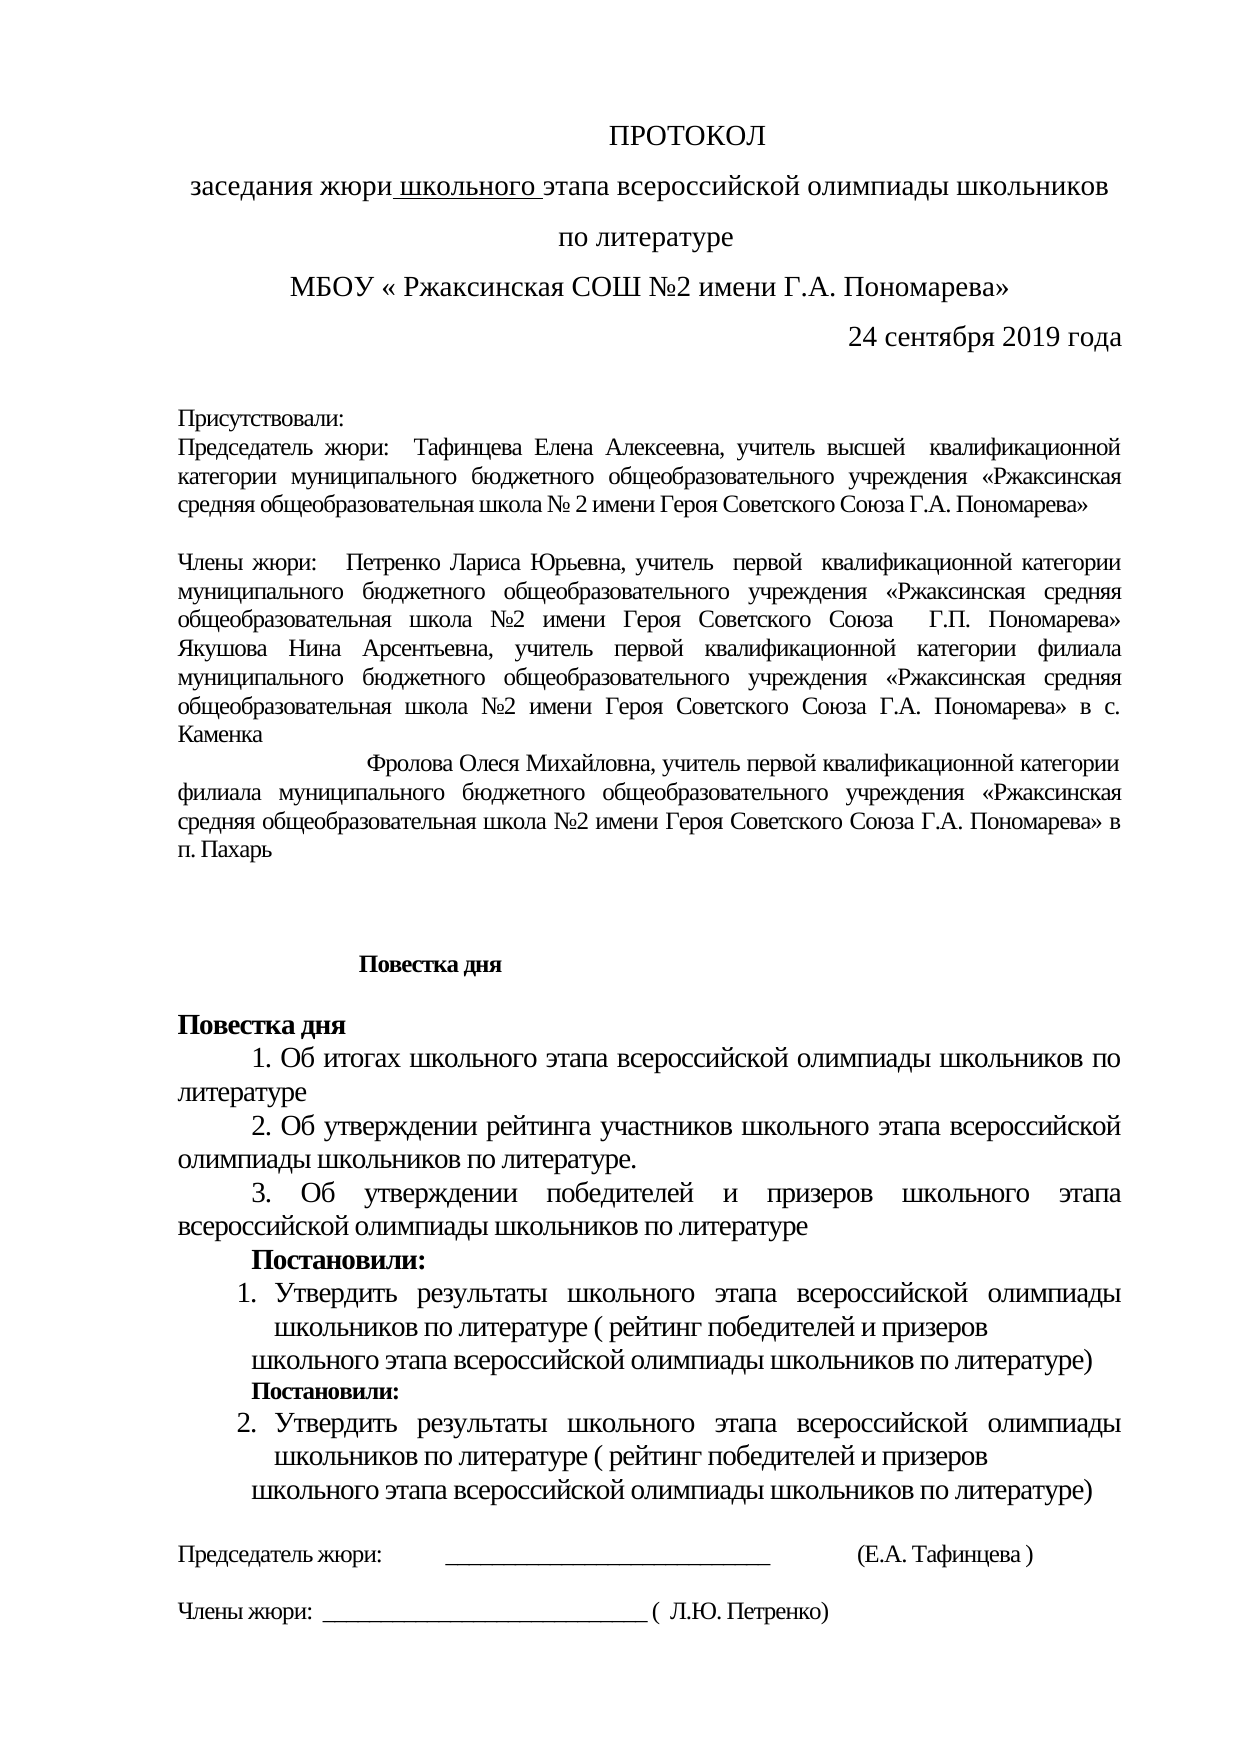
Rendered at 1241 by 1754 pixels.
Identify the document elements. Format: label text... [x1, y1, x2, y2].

text Фролова Олеся Михайловна, учитель первой квалификационной категории филиала муниципального бюджетного общеобразовательного учреждения «Ржаксинская средняя общеобразовательная школа №2 имени Героя Советского Союза Г.А. Пономарева» в п. Пахарь [177, 748, 1122, 863]
text МБОУ « Ржаксинская СОШ №2 имени Г.А. Пономарева» [177, 269, 1122, 303]
text протокол [177, 118, 1122, 152]
text 3. Об утверждении победителей и призеров школьного этапа всероссийской олимпиады школьников по литературе [177, 1175, 1122, 1242]
list Утвердить результаты школьного этапа всероссийской олимпиады школьников по литературе ( рейтинг победителей и призеров [236, 1275, 1122, 1342]
text Члены жюри: ____________________________ ( Л.Ю. Петренко) [177, 1596, 1122, 1625]
text Постановили: [177, 1376, 1122, 1405]
text Члены жюри: Петренко Лариса Юрьевна, учитель первой квалификационной категории муниципального бюджетного общеобразовательного учреждения «Ржаксинская средняя общеобразовательная школа №2 имени Героя Советского Союза Г.П. Пономарева» Якушова Нина Арсентьевна, учитель первой квалификационной категории филиала муниципального бюджетного общеобразовательного учреждения «Ржаксинская средняя общеобразовательная школа №2 имени Героя Советского Союза Г.А. Пономарева» в с. Каменка [177, 547, 1122, 748]
text Председатель жюри: Тафинцева Елена Алексеевна, учитель высшей квалификационной категории муниципального бюджетного общеобразовательного учреждения «Ржаксинская средняя общеобразовательная школа № 2 имени Героя Советского Союза Г.А. Пономарева» [177, 432, 1122, 518]
text школьного этапа всероссийской олимпиады школьников по литературе) [177, 1472, 1122, 1505]
text Повестка дня [177, 949, 1122, 978]
text Повестка дня [177, 1007, 1122, 1041]
text Председатель жюри: ____________________________ (Е.А. Тафинцева ) [177, 1539, 1122, 1568]
text 1. Об итогах школьного этапа всероссийской олимпиады школьников по литературе [177, 1041, 1122, 1108]
text 2. Об утверждении рейтинга участников школьного этапа всероссийской олимпиады школьников по литературе. [177, 1108, 1122, 1175]
list Утвердить результаты школьного этапа всероссийской олимпиады школьников по литературе ( рейтинг победителей и призеров [236, 1405, 1122, 1472]
text 24 сентября 2019 года [177, 319, 1122, 353]
text Присутствовали: [177, 403, 1122, 432]
text заседания жюри школьного этапа всероссийской олимпиады школьников по литературе [177, 168, 1122, 252]
text Постановили: [177, 1242, 1122, 1275]
text школьного этапа всероссийской олимпиады школьников по литературе) [177, 1342, 1122, 1376]
